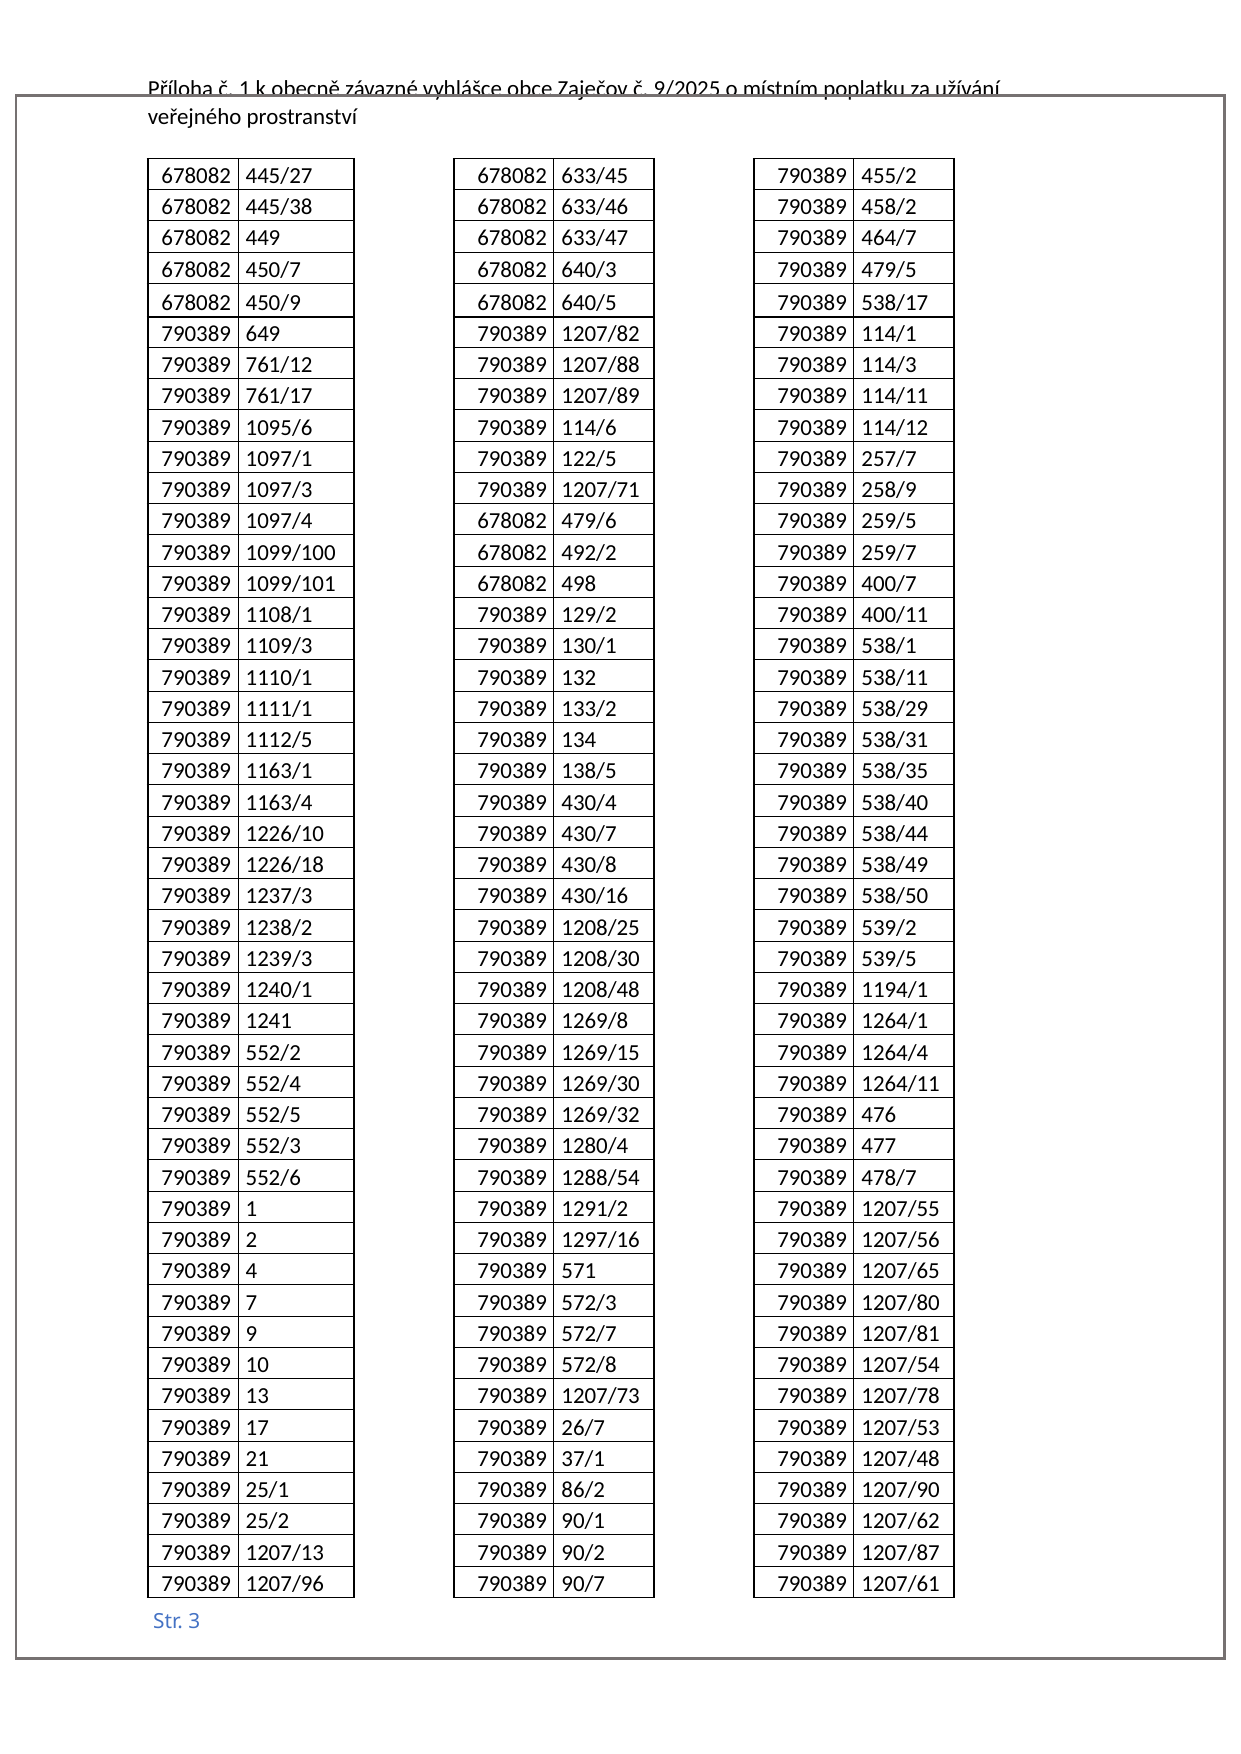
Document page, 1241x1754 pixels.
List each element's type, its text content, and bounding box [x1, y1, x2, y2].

table_cell 479/6 [554, 504, 653, 534]
table_cell 790389 [455, 442, 553, 472]
table_cell 790389 [149, 379, 238, 409]
table_cell 4 [239, 1254, 353, 1284]
table_cell [655, 1034, 753, 1066]
table_cell 1194/1 [854, 973, 953, 1003]
table_cell [655, 1566, 753, 1597]
table_cell 449 [239, 221, 353, 252]
table_cell 790389 [755, 348, 853, 378]
table_cell 790389 [755, 253, 853, 283]
table_cell 37/1 [554, 1442, 653, 1472]
table_cell 10 [239, 1348, 353, 1378]
table_cell 790389 [149, 410, 238, 441]
table_cell 790389 [149, 1410, 238, 1441]
table_cell [655, 659, 753, 691]
table_cell 1240/1 [239, 973, 353, 1003]
table_cell 130/1 [554, 629, 653, 659]
table_cell [655, 941, 753, 972]
table_cell 1108/1 [239, 598, 353, 628]
table_cell 455/2 [854, 159, 953, 189]
table_cell [655, 1472, 753, 1503]
table_cell [655, 1191, 753, 1222]
table_cell 790389 [755, 660, 853, 691]
table_cell 464/7 [854, 221, 953, 252]
table_cell 790389 [755, 1535, 853, 1566]
table_cell 633/47 [554, 221, 653, 252]
table_cell [355, 1441, 453, 1472]
table_cell 790389 [755, 1348, 853, 1378]
table_cell [355, 220, 453, 252]
table_cell 1269/15 [554, 1035, 653, 1066]
table_cell [355, 847, 453, 878]
table_cell [355, 816, 453, 847]
table_cell 1208/48 [554, 973, 653, 1003]
table_cell 790389 [755, 692, 853, 722]
table_cell 114/1 [854, 318, 953, 347]
table_cell 790389 [149, 1035, 238, 1066]
table_cell 259/7 [854, 535, 953, 566]
table_cell 538/50 [854, 879, 953, 909]
table_cell 790389 [455, 1567, 553, 1597]
table_cell 114/12 [854, 410, 953, 441]
table_cell [355, 878, 453, 909]
table_cell 790389 [755, 379, 853, 409]
table_cell 790389 [755, 410, 853, 441]
table_cell 1111/1 [239, 692, 353, 722]
table_cell 790389 [149, 817, 238, 847]
table_cell [655, 1503, 753, 1534]
table_cell 477 [854, 1129, 953, 1159]
table_cell 790389 [755, 159, 853, 189]
table_cell [355, 1316, 453, 1347]
table_cell [355, 1191, 453, 1222]
table_cell 678082 [149, 284, 238, 316]
table_cell [655, 1347, 753, 1378]
table_cell 1097/1 [239, 442, 353, 472]
table_cell 1264/11 [854, 1067, 953, 1097]
table_cell 1297/16 [554, 1223, 653, 1253]
table_cell 7 [239, 1285, 353, 1316]
table_cell 1207/13 [239, 1535, 353, 1566]
table_cell 1269/30 [554, 1067, 653, 1097]
table_cell 538/17 [854, 284, 953, 316]
table_cell 790389 [755, 1067, 853, 1097]
table_cell 17 [239, 1410, 353, 1441]
table_cell 492/2 [554, 535, 653, 566]
table_cell 790389 [455, 660, 553, 691]
table_cell 1095/6 [239, 410, 353, 441]
table_cell [655, 566, 753, 597]
table_cell 1097/3 [239, 473, 353, 503]
table_cell 1207/87 [854, 1535, 953, 1566]
table_cell 1207/53 [854, 1410, 953, 1441]
table_cell 450/9 [239, 284, 353, 316]
table_cell [655, 283, 753, 316]
table_cell 790389 [455, 1192, 553, 1222]
table_cell 790389 [455, 598, 553, 628]
table_cell 790389 [755, 598, 853, 628]
table_cell 790389 [149, 442, 238, 472]
table_cell 790389 [755, 567, 853, 597]
table_cell 790389 [149, 1004, 238, 1034]
table_cell [355, 753, 453, 784]
table_cell 538/44 [854, 817, 953, 847]
table_cell 790389 [455, 723, 553, 753]
table_cell 790389 [149, 660, 238, 691]
table_cell 538/31 [854, 723, 953, 753]
table_cell 790389 [755, 1285, 853, 1316]
table_cell 132 [554, 660, 653, 691]
table_cell 790389 [455, 348, 553, 378]
table_cell 90/7 [554, 1567, 653, 1597]
table_cell [655, 1253, 753, 1284]
table_cell [655, 972, 753, 1003]
table_cell 790389 [455, 1223, 553, 1253]
table_cell 1207/89 [554, 379, 653, 409]
table_cell [655, 1284, 753, 1316]
table_cell 790389 [455, 754, 553, 784]
table_cell 790389 [755, 1004, 853, 1034]
table_cell 552/3 [239, 1129, 353, 1159]
table_cell 538/49 [854, 848, 953, 878]
table_cell 1097/4 [239, 504, 353, 534]
table_cell 1237/3 [239, 879, 353, 909]
table_cell 1207/88 [554, 348, 653, 378]
table_cell 1269/8 [554, 1004, 653, 1034]
table_cell 790389 [149, 754, 238, 784]
table_cell 790389 [455, 1254, 553, 1284]
table_cell 790389 [455, 1442, 553, 1472]
table_cell [655, 1409, 753, 1441]
table_cell 129/2 [554, 598, 653, 628]
table_cell 1207/90 [854, 1473, 953, 1503]
table_cell 790389 [755, 1504, 853, 1534]
table_cell 790389 [755, 942, 853, 972]
table_cell 790389 [455, 973, 553, 1003]
table_cell 790389 [149, 1567, 238, 1597]
table_cell [655, 472, 753, 503]
table_cell [355, 628, 453, 659]
table_cell [355, 972, 453, 1003]
table_cell 678082 [455, 190, 553, 220]
table_cell 1264/1 [854, 1004, 953, 1034]
table_cell 790389 [149, 879, 238, 909]
table_cell 790389 [149, 567, 238, 597]
table_cell 678082 [149, 253, 238, 283]
table_cell 133/2 [554, 692, 653, 722]
table_cell [355, 472, 453, 503]
table_cell [655, 691, 753, 722]
table_cell 134 [554, 723, 653, 753]
table_cell 445/27 [239, 159, 353, 189]
table_cell 479/5 [854, 253, 953, 283]
table_cell 114/6 [554, 410, 653, 441]
table_cell 790389 [455, 318, 553, 347]
table_cell [655, 1441, 753, 1472]
table_cell 790389 [149, 1504, 238, 1534]
table_cell 790389 [755, 190, 853, 220]
table_cell 790389 [149, 1129, 238, 1159]
table_cell 1208/30 [554, 942, 653, 972]
table_cell [655, 189, 753, 220]
table_cell 790389 [149, 723, 238, 753]
table_cell [655, 1097, 753, 1128]
table_cell [355, 409, 453, 441]
table_cell 26/7 [554, 1410, 653, 1441]
table_cell [355, 189, 453, 220]
table_cell [655, 534, 753, 566]
table_cell [355, 378, 453, 409]
table_cell 790389 [149, 348, 238, 378]
table_cell [655, 441, 753, 472]
table_cell 1207/55 [854, 1192, 953, 1222]
table_cell 430/16 [554, 879, 653, 909]
table_cell 790389 [755, 973, 853, 1003]
table_cell 1207/65 [854, 1254, 953, 1284]
table_cell 678082 [455, 221, 553, 252]
table_cell 1269/32 [554, 1098, 653, 1128]
table_cell [655, 220, 753, 252]
table_cell [355, 1097, 453, 1128]
table_cell 1280/4 [554, 1129, 653, 1159]
table_cell 790389 [149, 1223, 238, 1253]
table_cell 790389 [755, 1129, 853, 1159]
table_cell 790389 [455, 379, 553, 409]
table_cell 13 [239, 1379, 353, 1409]
table_cell 790389 [755, 535, 853, 566]
table_cell 458/2 [854, 190, 953, 220]
table_cell 1208/25 [554, 910, 653, 941]
table_cell 790389 [149, 973, 238, 1003]
table_cell 790389 [149, 629, 238, 659]
table_cell 1207/56 [854, 1223, 953, 1253]
table_cell 1 [239, 1192, 353, 1222]
table_cell 1226/18 [239, 848, 353, 878]
table_cell 21 [239, 1442, 353, 1472]
table_cell [655, 158, 753, 189]
table_cell [655, 722, 753, 753]
table_cell 25/1 [239, 1473, 353, 1503]
table_cell 790389 [755, 723, 853, 753]
table_cell 1239/3 [239, 942, 353, 972]
table_cell 678082 [455, 504, 553, 534]
table_cell 1163/1 [239, 754, 353, 784]
table_cell 1112/5 [239, 723, 353, 753]
table_cell 790389 [455, 1348, 553, 1378]
table_cell 1207/62 [854, 1504, 953, 1534]
table_cell 790389 [755, 1254, 853, 1284]
table_cell 790389 [149, 1317, 238, 1347]
table_cell 790389 [755, 1473, 853, 1503]
table_cell 790389 [149, 692, 238, 722]
table_cell 790389 [149, 942, 238, 972]
table_cell 640/5 [554, 284, 653, 316]
table_cell 572/8 [554, 1348, 653, 1378]
table_cell 790389 [755, 910, 853, 941]
table_cell 790389 [455, 1410, 553, 1441]
table_cell 572/7 [554, 1317, 653, 1347]
table_cell [655, 816, 753, 847]
table_cell 790389 [149, 1254, 238, 1284]
table_cell 86/2 [554, 1473, 653, 1503]
table_cell [655, 1159, 753, 1191]
table_cell 790389 [149, 1473, 238, 1503]
table_cell 1207/81 [854, 1317, 953, 1347]
table_cell [655, 909, 753, 941]
table_cell [655, 252, 753, 283]
table_cell 445/38 [239, 190, 353, 220]
table_cell 552/4 [239, 1067, 353, 1097]
table_cell 678082 [149, 221, 238, 252]
table_cell 790389 [455, 817, 553, 847]
table_cell 678082 [455, 159, 553, 189]
table_cell 790389 [755, 1192, 853, 1222]
table_cell 552/2 [239, 1035, 353, 1066]
table_cell [655, 753, 753, 784]
table_cell 90/2 [554, 1535, 653, 1566]
table_cell [355, 1284, 453, 1316]
table_cell 761/17 [239, 379, 353, 409]
table_cell [655, 1128, 753, 1159]
table_cell 138/5 [554, 754, 653, 784]
table_cell [655, 878, 753, 909]
table_cell [355, 347, 453, 378]
table_cell [655, 1222, 753, 1253]
table_cell 790389 [455, 848, 553, 878]
table_cell 790389 [755, 785, 853, 816]
table_cell 790389 [455, 785, 553, 816]
table_cell 1207/78 [854, 1379, 953, 1409]
table_cell 790389 [755, 318, 853, 347]
table_cell 1207/61 [854, 1567, 953, 1597]
table_cell [355, 784, 453, 816]
table_cell 790389 [455, 942, 553, 972]
table_cell 114/3 [854, 348, 953, 378]
table_cell 790389 [755, 221, 853, 252]
table_cell [655, 628, 753, 659]
table_cell 633/46 [554, 190, 653, 220]
table_cell 790389 [149, 598, 238, 628]
table_cell [655, 1066, 753, 1097]
table_cell 1226/10 [239, 817, 353, 847]
table_cell 1099/100 [239, 535, 353, 566]
table_cell 2 [239, 1223, 353, 1253]
table_cell 1207/48 [854, 1442, 953, 1472]
table_cell 761/12 [239, 348, 353, 378]
table_cell [355, 909, 453, 941]
table_cell 430/4 [554, 785, 653, 816]
table_cell [355, 316, 453, 347]
table_cell 640/3 [554, 253, 653, 283]
table_cell 400/7 [854, 567, 953, 597]
table_cell [355, 691, 453, 722]
table_cell 790389 [149, 1067, 238, 1097]
table_cell 678082 [455, 567, 553, 597]
table_cell 478/7 [854, 1160, 953, 1191]
table_cell 1207/96 [239, 1567, 353, 1597]
table_cell 430/7 [554, 817, 653, 847]
table_cell 790389 [455, 879, 553, 909]
table_cell [655, 1378, 753, 1409]
table_cell [355, 1003, 453, 1034]
table_cell [355, 659, 453, 691]
table_cell 678082 [149, 159, 238, 189]
table_cell [355, 566, 453, 597]
table_cell 1238/2 [239, 910, 353, 941]
table_cell 258/9 [854, 473, 953, 503]
table_cell 790389 [455, 1098, 553, 1128]
table_cell 678082 [149, 190, 238, 220]
table_cell 790389 [755, 1317, 853, 1347]
table_cell 790389 [755, 473, 853, 503]
table_cell 790389 [149, 1442, 238, 1472]
table_cell 790389 [455, 1535, 553, 1566]
table_cell 790389 [455, 1504, 553, 1534]
table_cell [355, 1222, 453, 1253]
table_cell [355, 1347, 453, 1378]
table_cell 1163/4 [239, 785, 353, 816]
table_cell 430/8 [554, 848, 653, 878]
table_cell 790389 [149, 504, 238, 534]
table_cell [655, 1534, 753, 1566]
table_cell 790389 [755, 1035, 853, 1066]
table_cell 790389 [149, 1098, 238, 1128]
table_cell [355, 1066, 453, 1097]
table_cell 633/45 [554, 159, 653, 189]
table_cell 25/2 [239, 1504, 353, 1534]
table_cell 790389 [755, 442, 853, 472]
table_cell 476 [854, 1098, 953, 1128]
table_cell 790389 [755, 1442, 853, 1472]
table_cell 790389 [455, 1129, 553, 1159]
table_cell [355, 503, 453, 534]
table_cell 790389 [455, 910, 553, 941]
table_cell [355, 283, 453, 316]
table_cell 1110/1 [239, 660, 353, 691]
table_cell 1099/101 [239, 567, 353, 597]
table_cell 790389 [149, 318, 238, 347]
table_cell 538/29 [854, 692, 953, 722]
table_cell 790389 [755, 754, 853, 784]
table_cell 552/6 [239, 1160, 353, 1191]
table_cell 1288/54 [554, 1160, 653, 1191]
table_cell 122/5 [554, 442, 653, 472]
table_cell 790389 [455, 410, 553, 441]
table_cell 1207/73 [554, 1379, 653, 1409]
table_cell 678082 [455, 284, 553, 316]
table_cell 790389 [755, 504, 853, 534]
table_cell 1207/71 [554, 473, 653, 503]
table_cell 790389 [455, 1473, 553, 1503]
table_cell [355, 1566, 453, 1597]
table_cell 539/2 [854, 910, 953, 941]
table_cell 790389 [149, 848, 238, 878]
table_cell 400/11 [854, 598, 953, 628]
table_cell 790389 [149, 1192, 238, 1222]
table_cell 1241 [239, 1004, 353, 1034]
table_cell 790389 [755, 1567, 853, 1597]
table_cell [355, 1378, 453, 1409]
table_cell 649 [239, 318, 353, 347]
table_cell 790389 [149, 1160, 238, 1191]
table_cell [355, 722, 453, 753]
table_cell 790389 [455, 473, 553, 503]
table_cell 790389 [755, 284, 853, 316]
table_cell 539/5 [854, 942, 953, 972]
table_cell [355, 252, 453, 283]
table_cell 552/5 [239, 1098, 353, 1128]
table_cell [355, 1503, 453, 1534]
table_cell 538/1 [854, 629, 953, 659]
table_cell 790389 [149, 785, 238, 816]
table_cell 790389 [455, 1067, 553, 1097]
table_cell [355, 941, 453, 972]
table_cell 790389 [149, 1285, 238, 1316]
table_cell [355, 1409, 453, 1441]
table_cell 498 [554, 567, 653, 597]
table_cell 1264/4 [854, 1035, 953, 1066]
table_cell 790389 [149, 910, 238, 941]
table_cell [655, 378, 753, 409]
table_cell 450/7 [239, 253, 353, 283]
table_cell 790389 [755, 817, 853, 847]
table_cell 790389 [455, 1285, 553, 1316]
table_cell [655, 784, 753, 816]
table_cell 790389 [455, 629, 553, 659]
table_cell 114/11 [854, 379, 953, 409]
table_cell 790389 [755, 1223, 853, 1253]
table_cell 790389 [755, 848, 853, 878]
table_cell [355, 1534, 453, 1566]
table_cell 790389 [455, 1004, 553, 1034]
table_cell [355, 1159, 453, 1191]
table_cell 790389 [149, 1348, 238, 1378]
table_cell 257/7 [854, 442, 953, 472]
table_cell 790389 [755, 629, 853, 659]
table_cell [655, 316, 753, 347]
table_cell 571 [554, 1254, 653, 1284]
table_cell 790389 [455, 692, 553, 722]
table_cell 1207/54 [854, 1348, 953, 1378]
table_cell 678082 [455, 253, 553, 283]
table_cell [355, 534, 453, 566]
table_cell [355, 1472, 453, 1503]
table_cell 790389 [755, 1410, 853, 1441]
table_cell 259/5 [854, 504, 953, 534]
table_cell [355, 1253, 453, 1284]
table_cell 790389 [755, 1098, 853, 1128]
table_cell 1207/80 [854, 1285, 953, 1316]
table_cell 1109/3 [239, 629, 353, 659]
table_cell [655, 847, 753, 878]
table_cell 790389 [455, 1160, 553, 1191]
table_cell 572/3 [554, 1285, 653, 1316]
table_cell 790389 [455, 1379, 553, 1409]
table_cell 790389 [455, 1317, 553, 1347]
table_cell 1291/2 [554, 1192, 653, 1222]
table_cell 538/40 [854, 785, 953, 816]
table_cell 790389 [755, 1379, 853, 1409]
table_cell [655, 503, 753, 534]
table_cell 790389 [149, 1535, 238, 1566]
table_cell 790389 [149, 535, 238, 566]
table_cell [355, 441, 453, 472]
table_cell 678082 [455, 535, 553, 566]
table_cell [655, 597, 753, 628]
table_cell 1207/82 [554, 318, 653, 347]
table_cell 790389 [149, 473, 238, 503]
table_cell 9 [239, 1317, 353, 1347]
table_cell 538/35 [854, 754, 953, 784]
table_cell [655, 1003, 753, 1034]
table_cell 790389 [755, 1160, 853, 1191]
table_cell [655, 1316, 753, 1347]
table_cell 538/11 [854, 660, 953, 691]
table_cell 790389 [149, 1379, 238, 1409]
table_cell 790389 [455, 1035, 553, 1066]
table_cell [655, 347, 753, 378]
table_cell 790389 [755, 879, 853, 909]
table_cell 90/1 [554, 1504, 653, 1534]
table_cell [655, 409, 753, 441]
table_cell [355, 158, 453, 189]
table_cell [355, 1034, 453, 1066]
table_cell [355, 1128, 453, 1159]
table_cell [355, 597, 453, 628]
